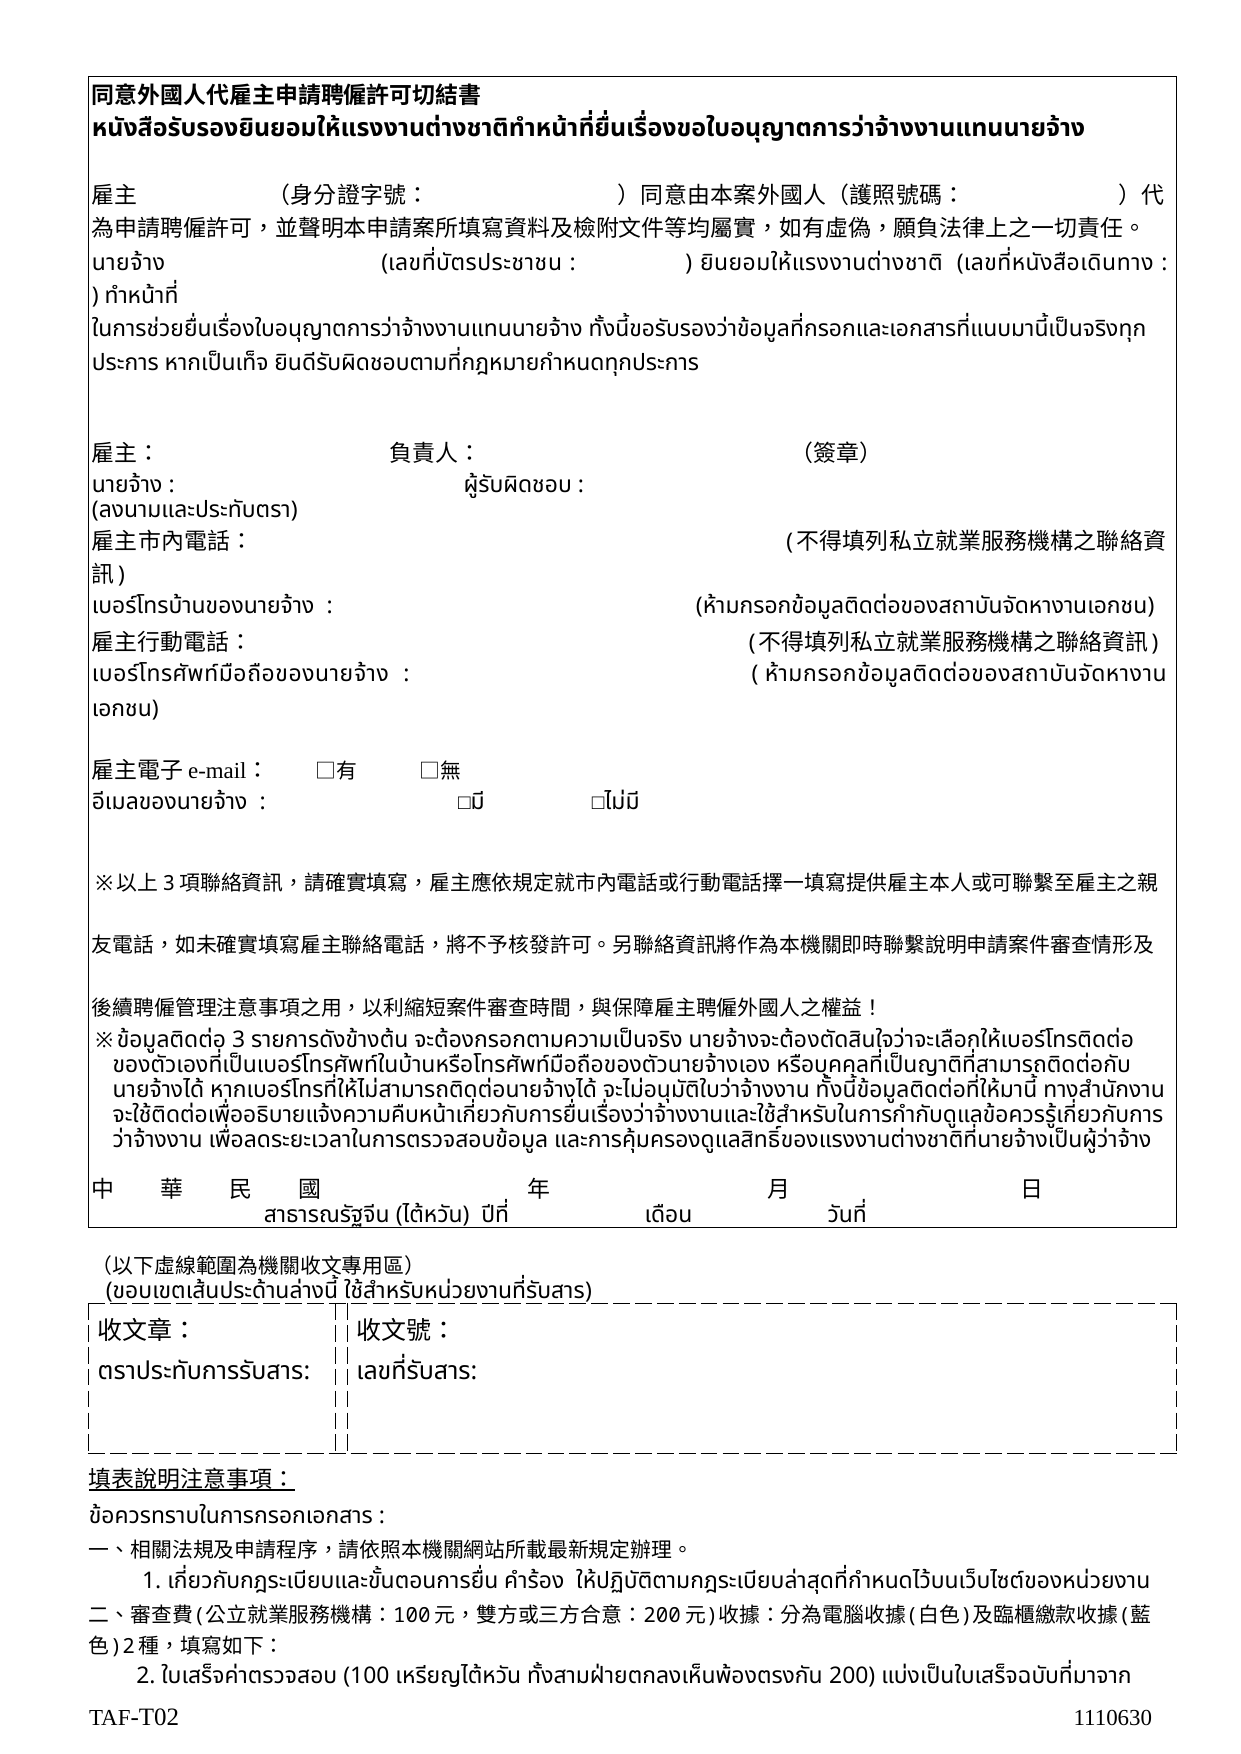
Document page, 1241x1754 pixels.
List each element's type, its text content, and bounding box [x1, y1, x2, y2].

table_cell （以下虛線範圍為機關收文專用區） (ขอบเขตเส้นประด้านล่างนี้ ใช้สำหรับหน่วยงานที่รับสาร) [89, 1228, 1176, 1303]
table_cell 同意外國人代雇主申請聘僱許可切結書 หนังสือรับรองยินยอมให้แรงงานต่างชาติทำหน้าที่ยื่นเรื่องขอใบอนุญาตการว่าจ้างงานแทนนายจ้าง 雇主 （身分證字號： ）同意由本案外國人（護照號碼： ）代為申請聘僱許可，並聲明本申請案所填寫資料及檢附文件等均屬實，如有虛偽，願負法律上之一切責任。 นายจ้าง (เลขที่บัตรประชาชน : ) ยินยอมให้แรงงานต่างชาติ (เลขที่หนังสือเดินทาง : ) ทำหน้าที่ ในการช่วยยื่นเรื่องใบอนุญาตการว่าจ้างงานแทนนายจ้าง ทั้งนี้ขอรับรองว่าข้อมูลที่กรอกและเอกสารที่แนบมานี้เป็นจริงทุกประการ หากเป็นเท็จ ยินดีรับผิดชอบตามที่กฎหมายกำหนดทุกประการ 雇主： 負責人： （簽章） นายจ้าง : ผู้รับผิดชอบ : (ลงนามและประทับตรา) 雇主市內電話： (不得填列私立就業服務機構之聯絡資訊) เบอร์โทรบ้านของนายจ้าง : (ห้ามกรอกข้อมูลติดต่อของสถาบันจัดหางานเอกชน) 雇主行動電話： (不得填列私立就業服務機構之聯絡資訊) เบอร์โทรศัพท์มือถือของนายจ้าง : (ห้ามกรอกข้อมูลติดต่อของสถาบันจัดหางานเอกชน) 雇主電子e-mail： □有 □無 อีเมลของนายจ้าง : □มี □ไม่มี ※以上3項聯絡資訊，請確實填寫，雇主應依規定就市內電話或行動電話擇一填寫提供雇主本人或可聯繫至雇主之親友電話，如未確實填寫雇主聯絡電話，將不予核發許可。另聯絡資訊將作為本機關即時聯繫說明申請案件審查情形及後續聘僱管理注意事項之用，以利縮短案件審查時間，與保障雇主聘僱外國人之權益！ ※ข้อมูลติดต่อ 3 รายการดังข้างต้น จะต้องกรอกตามความเป็นจริง นายจ้างจะต้องตัดสินใจว่าจะเลือกให้เบอร์โทรติดต่อของตัวเองที่เป็นเบอร์โทรศัพท์ในบ้านหรือโทรศัพท์มือถือของตัวนายจ้างเอง หรือบุคคลที่เป็นญาติที่สามารถติดต่อกับนายจ้างได้ หากเบอร์โทรที่ให้ไม่สามารถติดต่อนายจ้างได้ จะไม่อนุมัติใบว่าจ้างงาน ทั้งนี้ข้อมูลติดต่อที่ให้มานี้ ทางสำนักงานจะใช้ติดต่อเพื่ออธิบายแจ้งความคืบหน้าเกี่ยวกับการยื่นเรื่องว่าจ้างงานและใช้สำหรับในการกำกับดูแลข้อควรรู้เกี่ยวกับการว่าจ้างงาน เพื่อลดระยะเวลาในการตรวจสอบข้อมูล และการคุ้มครองดูแลสิทธิ์ของแรงงานต่างชาติที่นายจ้างเป็นผู้ว่าจ้าง 中 華 民 國 年 月 日 สาธารณรัฐจีน (ไต้หวัน) ปีที่ เดือน วันที่ [89, 77, 1176, 1227]
table_cell 收文號： เลขที่รับสาร: [347, 1303, 1176, 1453]
table_cell [1177, 76, 1184, 1227]
text ข้อควรทราบในการกรอกเอกสาร : [89, 1494, 1152, 1533]
text 1. เกี่ยวกับกฎระเบียบและขั้นตอนการยื่น คำร้อง ให้ปฏิบัติตามกฎระเบียบล่าสุดที่กำหนดไว้บนเว็บไซต์ของหน่วยงาน [142, 1564, 1152, 1598]
text 一、相關法規及申請程序，請依照本機關網站所載最新規定辦理。 [89, 1533, 1152, 1564]
table_cell 收文章： ตราประทับการรับสาร: [89, 1303, 336, 1453]
table_cell [1176, 1227, 1184, 1303]
text 2. ใบเสร็จค่าตรวจสอบ (100 เหรียญไต้หวัน ทั้งสามฝ่ายตกลงเห็นพ้องตรงกัน 200) แบ่งเป็นใบเสร็จฉบับที่มาจาก [136, 1659, 1152, 1694]
table_cell [1176, 1303, 1184, 1453]
text 填表說明注意事項： [89, 1454, 1152, 1494]
table_cell [336, 1303, 347, 1453]
text 二、審查費(公立就業服務機構：100元，雙方或三方合意：200元)收據：分為電腦收據(白色)及臨櫃繳款收據(藍色)2種，填寫如下： [89, 1598, 1152, 1659]
